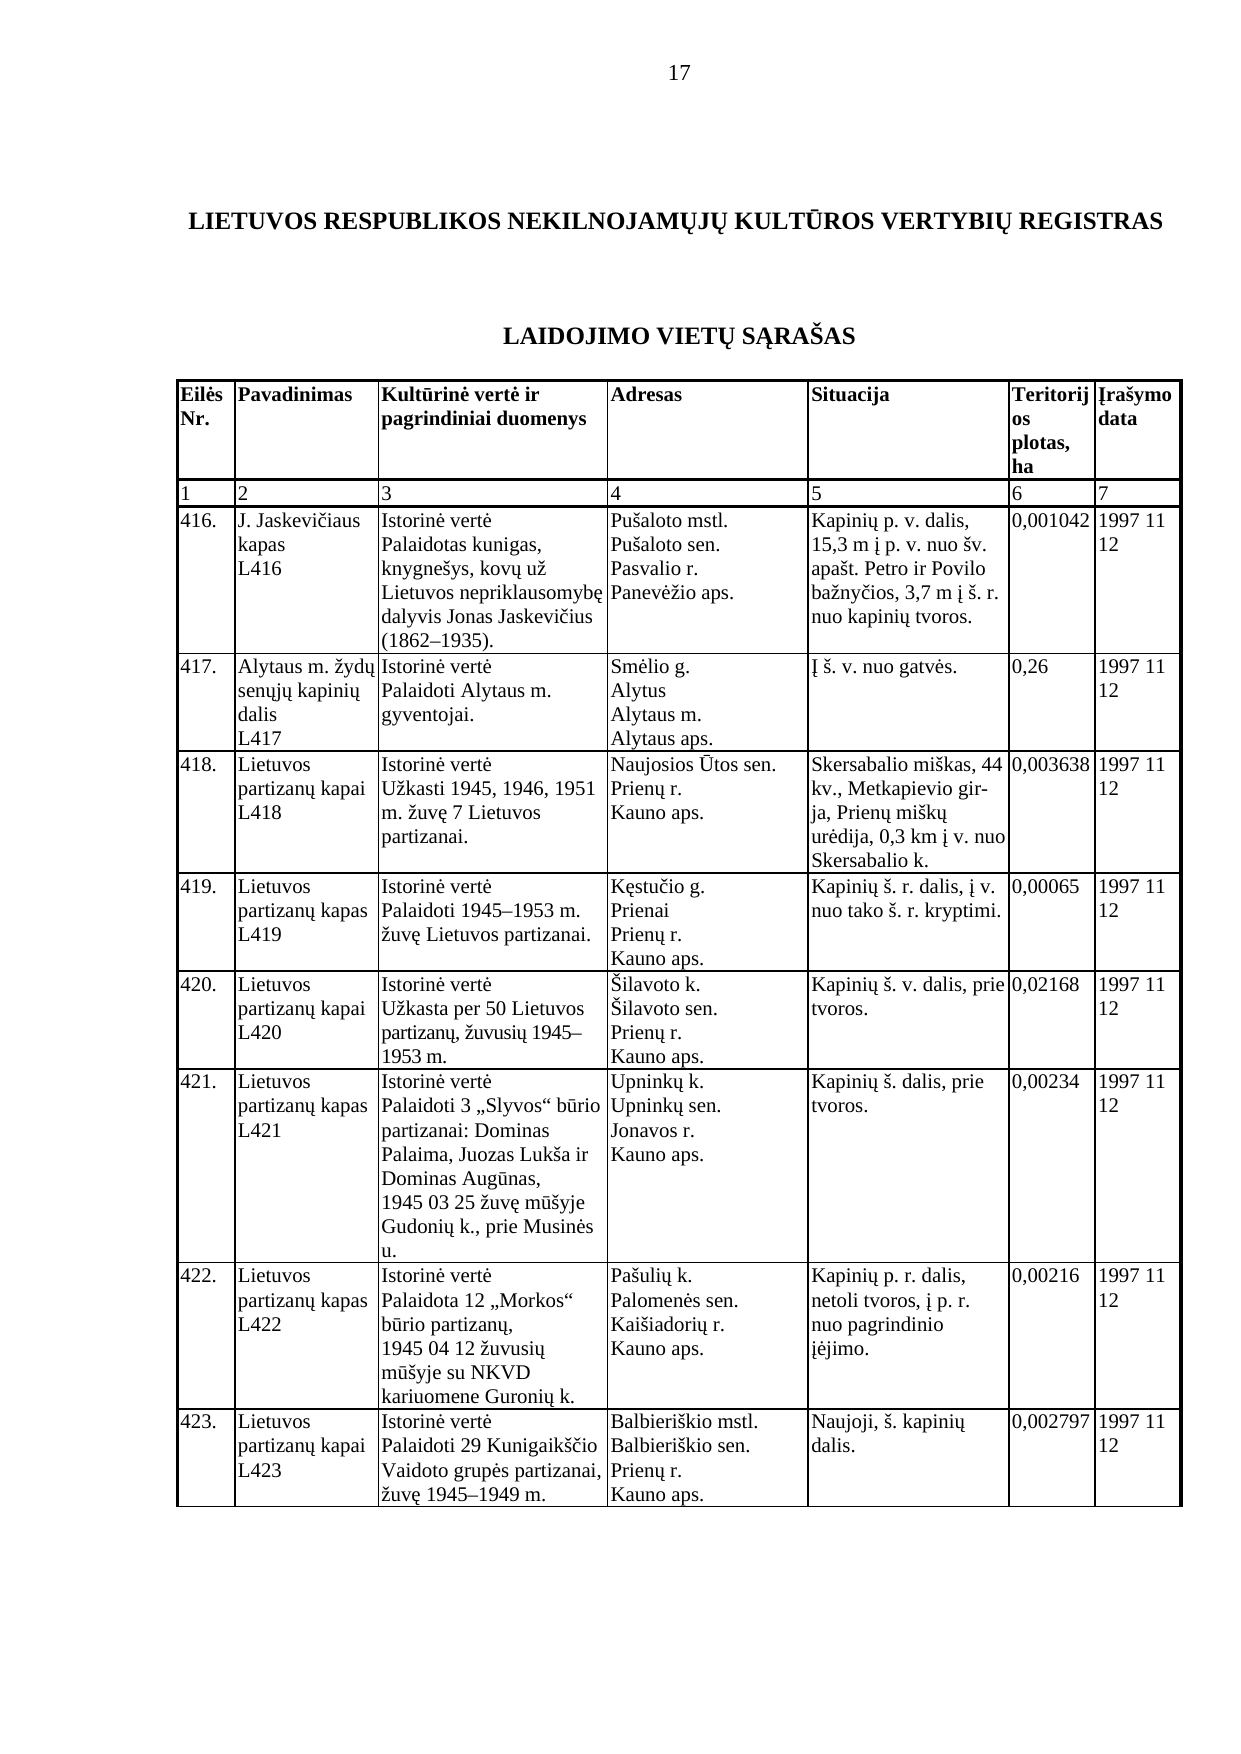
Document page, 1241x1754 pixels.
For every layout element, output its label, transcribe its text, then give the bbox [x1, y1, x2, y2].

text LIETUVOS RESPUBLIKOS NEKILNOJAMŲJŲ KULTŪROS VERTYBIŲ REGISTRAS [177, 206, 1181, 235]
table_cell 0,02168 [1010, 972, 1094, 1068]
table_cell 416. [179, 508, 234, 652]
table_cell 1997 11 12 [1096, 752, 1179, 872]
table_cell Balbieriškio mstl. Balbieriškio sen. Prienų r. Kauno aps. [608, 1410, 807, 1506]
table_cell Lietuvos partizanų kapas L419 [236, 874, 378, 970]
table_cell Istorinė vertė Palaidota 12 „Morkos“ būrio partizanų, 1945 04 12 žuvusių mūšyje su NKVD kariuomene Guronių k. [379, 1263, 607, 1408]
table_cell Kęstučio g. Prienai Prienų r. Kauno aps. [608, 874, 807, 970]
table_cell Lietuvos partizanų kapai L420 [236, 972, 378, 1068]
table_cell 0,00216 [1010, 1263, 1094, 1408]
table_cell Pušaloto mstl. Pušaloto sen. Pasvalio r. Panevėžio aps. [608, 508, 807, 652]
table_cell Naujosios Ūtos sen. Prienų r. Kauno aps. [608, 752, 807, 872]
table_cell 1997 11 12 [1096, 1410, 1179, 1506]
table_cell 1 [179, 481, 234, 505]
table_cell Kapinių š. v. dalis, prie tvoros. [809, 972, 1008, 1068]
table_cell 1997 11 12 [1096, 1263, 1179, 1408]
table_cell Upninkų k. Upninkų sen. Jonavos r. Kauno aps. [608, 1070, 807, 1262]
table_cell Istorinė vertė Užkasti 1945, 1946, 1951 m. žuvę 7 Lietuvos partizanai. [379, 752, 607, 872]
table_header Teritorijos plotas, ha [1010, 382, 1094, 478]
table_cell 418. [179, 752, 234, 872]
table_cell 0,00065 [1010, 874, 1094, 970]
table_cell Istorinė vertė Palaidoti 1945–1953 m. žuvę Lietuvos partizanai. [379, 874, 607, 970]
table_cell Lietuvos partizanų kapas L421 [236, 1070, 378, 1262]
table_header Įrašymo data [1096, 382, 1179, 478]
table_cell 5 [809, 481, 1008, 505]
table_cell Lietuvos partizanų kapas L422 [236, 1263, 378, 1408]
table_cell Istorinė vertė Palaidoti 3 „Slyvos“ būrio partizanai: Dominas Palaima, Juozas Lukša ir Dominas Augūnas, 1945 03 25 žuvę mūšyje Gudonių k., prie Musinės u. [379, 1070, 607, 1262]
table_cell Pašulių k. Palomenės sen. Kaišiadorių r. Kauno aps. [608, 1263, 807, 1408]
table_cell Skersabalio miškas, 44 kv., Metkapievio gir-ja, Prienų miškų urėdija, 0,3 km į v. nuo Skersabalio k. [809, 752, 1008, 872]
table_cell Naujoji, š. kapinių dalis. [809, 1410, 1008, 1506]
table_cell Smėlio g. Alytus Alytaus m. Alytaus aps. [608, 654, 807, 750]
table_cell 422. [179, 1263, 234, 1408]
table_cell Šilavoto k. Šilavoto sen. Prienų r. Kauno aps. [608, 972, 807, 1068]
table_cell 423. [179, 1410, 234, 1506]
table_cell 6 [1010, 481, 1094, 505]
table_cell 0,001042 [1010, 508, 1094, 652]
table_cell 0,003638 [1010, 752, 1094, 872]
table_cell Istorinė vertė Užkasta per 50 Lietuvos partizanų, žuvusių 1945–1953 m. [379, 972, 607, 1068]
table_cell 420. [179, 972, 234, 1068]
table_cell 1997 11 12 [1096, 1070, 1179, 1262]
table_header Eilės Nr. [179, 382, 234, 478]
table_cell Alytaus m. žydų senųjų kapinių dalis L417 [236, 654, 378, 750]
table_cell 3 [379, 481, 607, 505]
table_header Pavadinimas [236, 382, 378, 478]
table_cell 4 [608, 481, 807, 505]
table_cell 7 [1096, 481, 1179, 505]
table_cell 1997 11 12 [1096, 508, 1179, 652]
table_cell Lietuvos partizanų kapai L418 [236, 752, 378, 872]
table_cell 419. [179, 874, 234, 970]
table_cell Kapinių p. v. dalis, 15,3 m į p. v. nuo šv. apašt. Petro ir Povilo bažnyčios, 3,7 m į š. r. nuo kapinių tvoros. [809, 508, 1008, 652]
table_cell Kapinių š. r. dalis, į v. nuo tako š. r. kryptimi. [809, 874, 1008, 970]
table_cell Kapinių š. dalis, prie tvoros. [809, 1070, 1008, 1262]
table_cell Kapinių p. r. dalis, netoli tvoros, į p. r. nuo pagrindinio įėjimo. [809, 1263, 1008, 1408]
table_cell Istorinė vertė Palaidotas kunigas, knygnešys, kovų už Lietuvos nepriklausomybę dalyvis Jonas Jaskevičius (1862–1935). [379, 508, 607, 652]
table_cell 1997 11 12 [1096, 874, 1179, 970]
table_header Adresas [608, 382, 807, 478]
table_cell 417. [179, 654, 234, 750]
table_cell 0,00234 [1010, 1070, 1094, 1262]
table_cell Į š. v. nuo gatvės. [809, 654, 1008, 750]
table_cell 2 [236, 481, 378, 505]
table_cell J. Jaskevičiaus kapas L416 [236, 508, 378, 652]
table_cell Istorinė vertė Palaidoti 29 Kunigaikščio Vaidoto grupės partizanai, žuvę 1945–1949 m. [379, 1410, 607, 1506]
text LAIDOJIMO VIETŲ SĄRAŠAS [177, 321, 1181, 350]
table_cell 1997 11 12 [1096, 972, 1179, 1068]
table_header Kultūrinė vertė ir pagrindiniai duomenys [379, 382, 607, 478]
table_header Situacija [809, 382, 1008, 478]
table_cell 1997 11 12 [1096, 654, 1179, 750]
table_cell Lietuvos partizanų kapai L423 [236, 1410, 378, 1506]
table_cell Istorinė vertė Palaidoti Alytaus m. gyventojai. [379, 654, 607, 750]
table_cell 421. [179, 1070, 234, 1262]
table_cell 0,26 [1010, 654, 1094, 750]
table_cell 0,002797 [1010, 1410, 1094, 1506]
